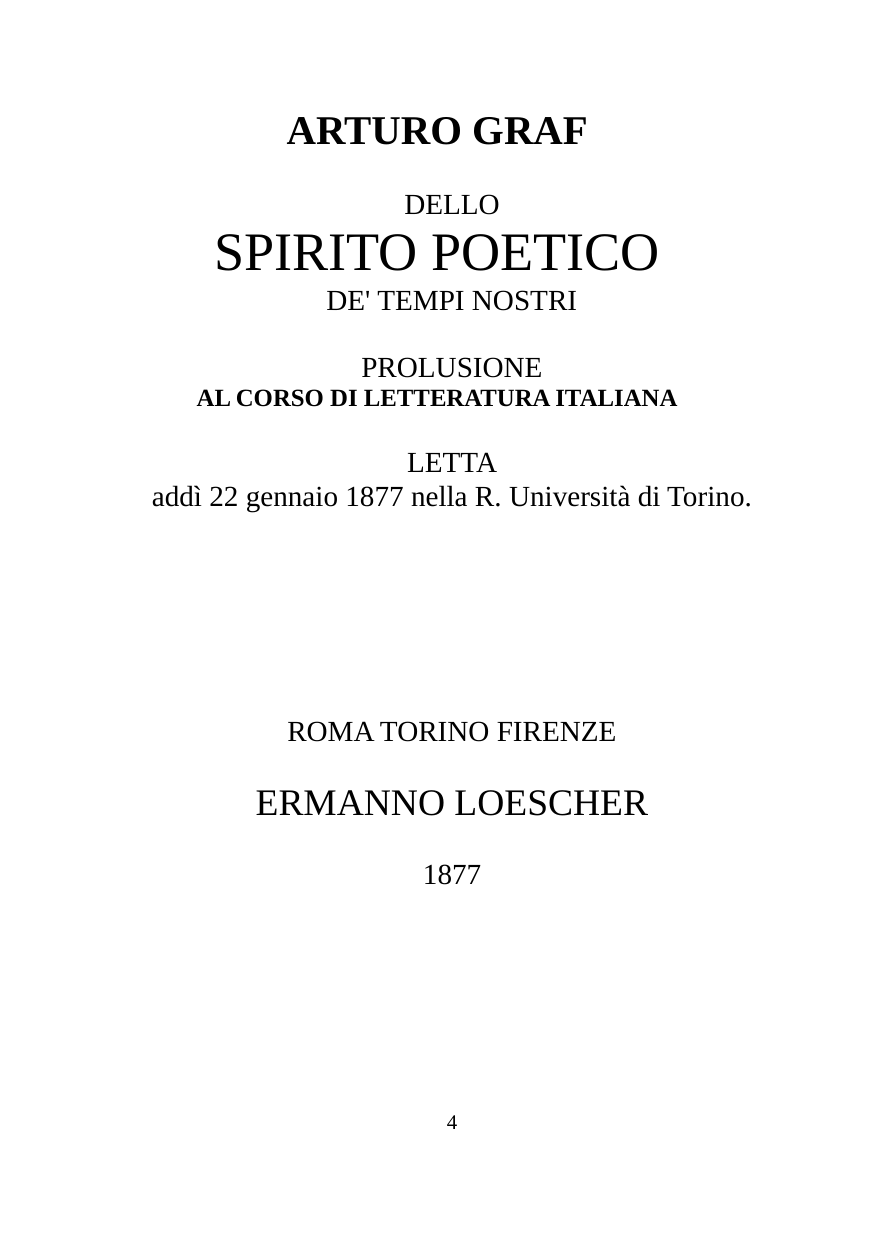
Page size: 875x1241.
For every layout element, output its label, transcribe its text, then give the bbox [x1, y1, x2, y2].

text DE' TEMPI NOSTRI [106, 283, 768, 316]
text addì 22 gennaio 1877 nella R. Università di Torino. [106, 479, 768, 512]
text ERMANNO LOESCHER [106, 781, 768, 824]
text DELLO [106, 187, 768, 220]
text LETTA [106, 445, 768, 479]
subtitle SPIRITO POETICO [106, 220, 768, 283]
subtitle AL CORSO DI LETTERATURA ITALIANA [106, 383, 768, 412]
text PROLUSIONE [106, 350, 768, 383]
text 1877 [106, 857, 768, 891]
text ROMA TORINO FIRENZE [106, 714, 768, 747]
subtitle ARTURO GRAF [106, 106, 768, 153]
